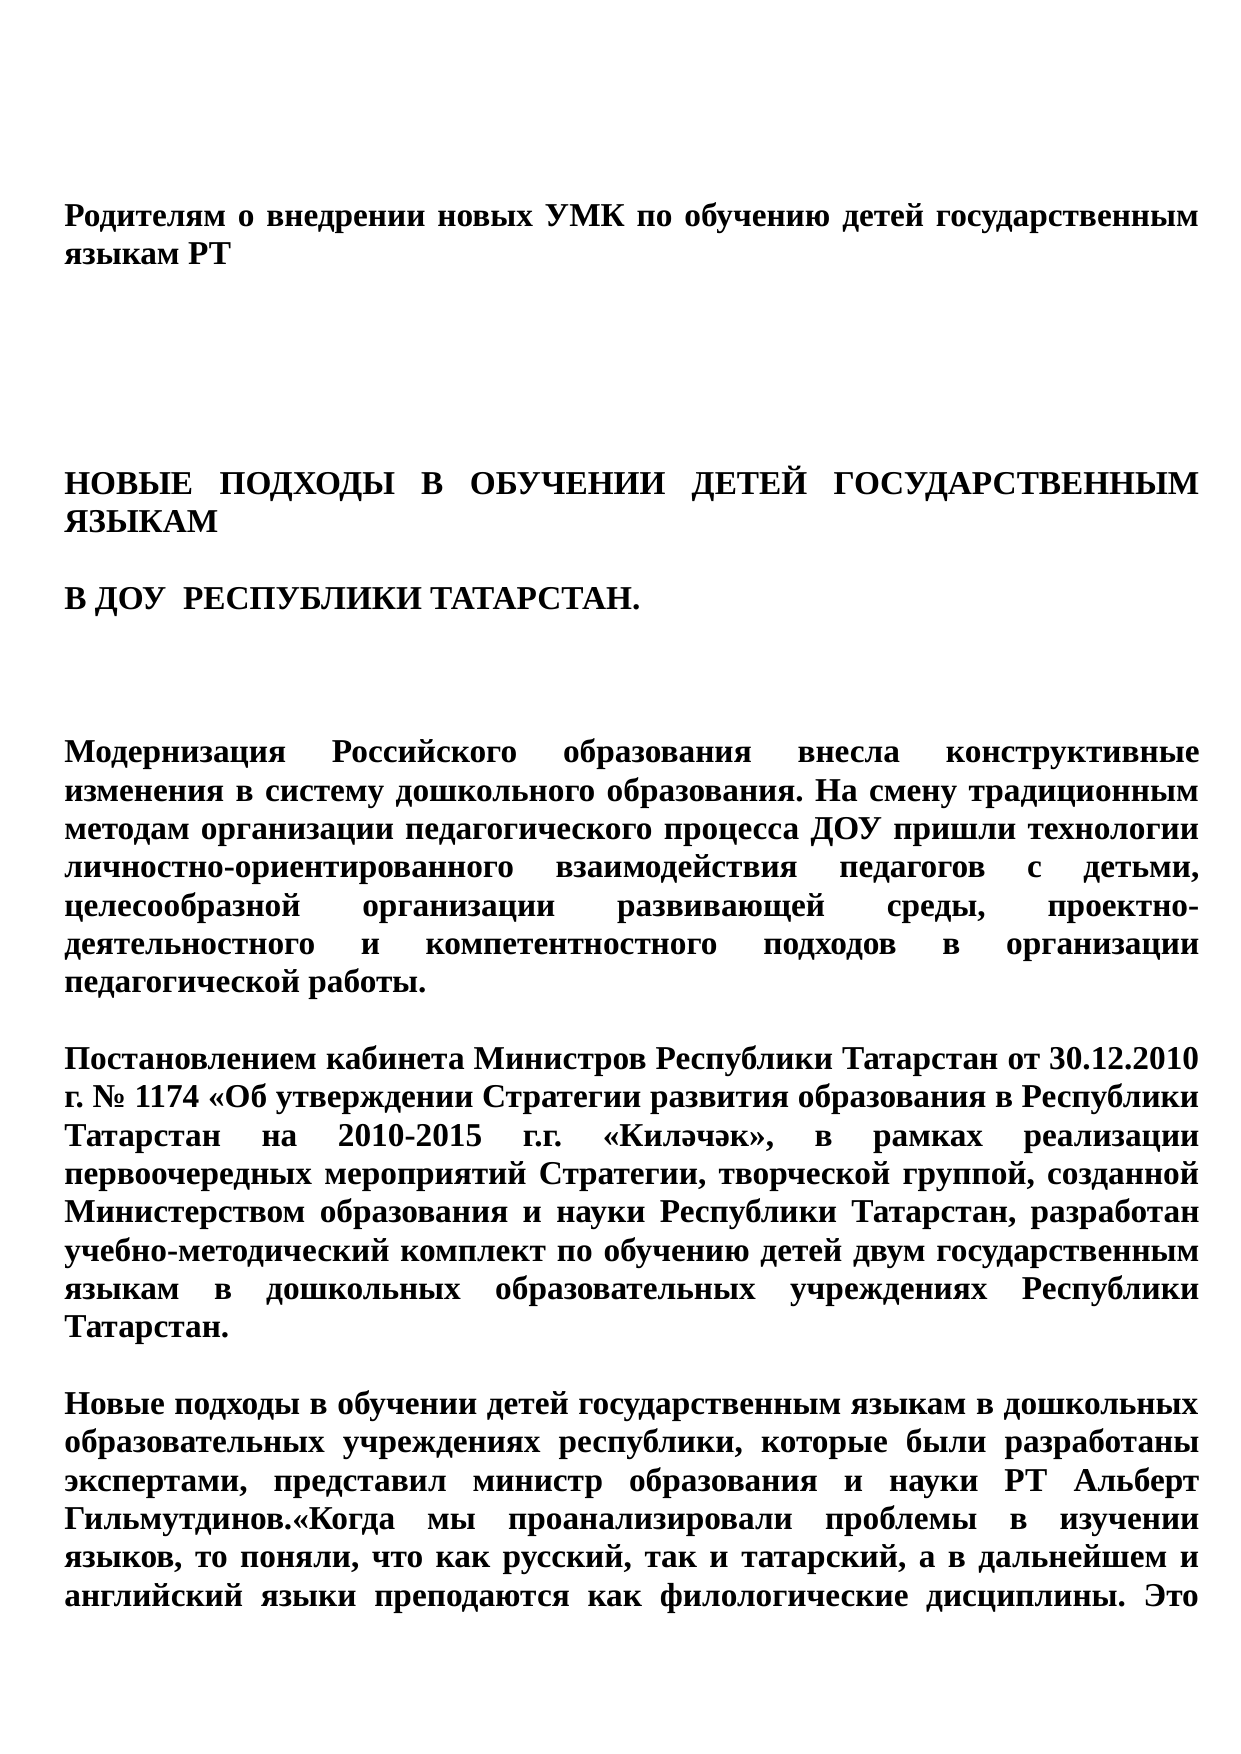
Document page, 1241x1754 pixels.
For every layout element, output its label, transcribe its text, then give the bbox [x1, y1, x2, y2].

text Родителям о внедрении новых УМК по обучению детей государственным языкам РТ [64, 195, 1200, 271]
text Постановлением кабинета Министров Республики Татарстан от 30.12.2010 г. № 1174 «Об утверждении Стратегии развития образования в Республики Татарстан на 2010-2015 г.г. «Киләчәк», в рамках реализации первоочередных мероприятий Стратегии, творческой группой, созданной Министерством образования и науки Республики Татарстан, разработан учебно-методический комплект по обучению детей двум государственным языкам в дошкольных образовательных учреждениях Республики Татарстан. [64, 1038, 1200, 1345]
text НОВЫЕ ПОДХОДЫ В ОБУЧЕНИИ ДЕТЕЙ ГОСУДАРСТВЕННЫМ ЯЗЫКАМ [64, 463, 1200, 540]
text Модернизация Российского образования внесла конструктивные изменения в систему дошкольного образования. На смену традиционным методам организации педагогического процесса ДОУ пришли технологии личностно-ориентированного взаимодействия педагогов с детьми, целесообразной организации развивающей среды, проектно-деятельностного и компетентностного подходов в организации педагогической работы. [64, 731, 1200, 1000]
text Новые подходы в обучении детей государственным языкам в дошкольных образовательных учреждениях республики, которые были разработаны экспертами, представил министр образования и науки РТ Альберт Гильмутдинов.«Когда мы проанализировали проблемы в изучении языков, то поняли, что как русский, так и татарский, а в дальнейшем и английский языки преподаются как филологические дисциплины. Это [64, 1383, 1200, 1613]
text В ДОУ РЕСПУБЛИКИ ТАТАРСТАН. [64, 578, 1200, 616]
